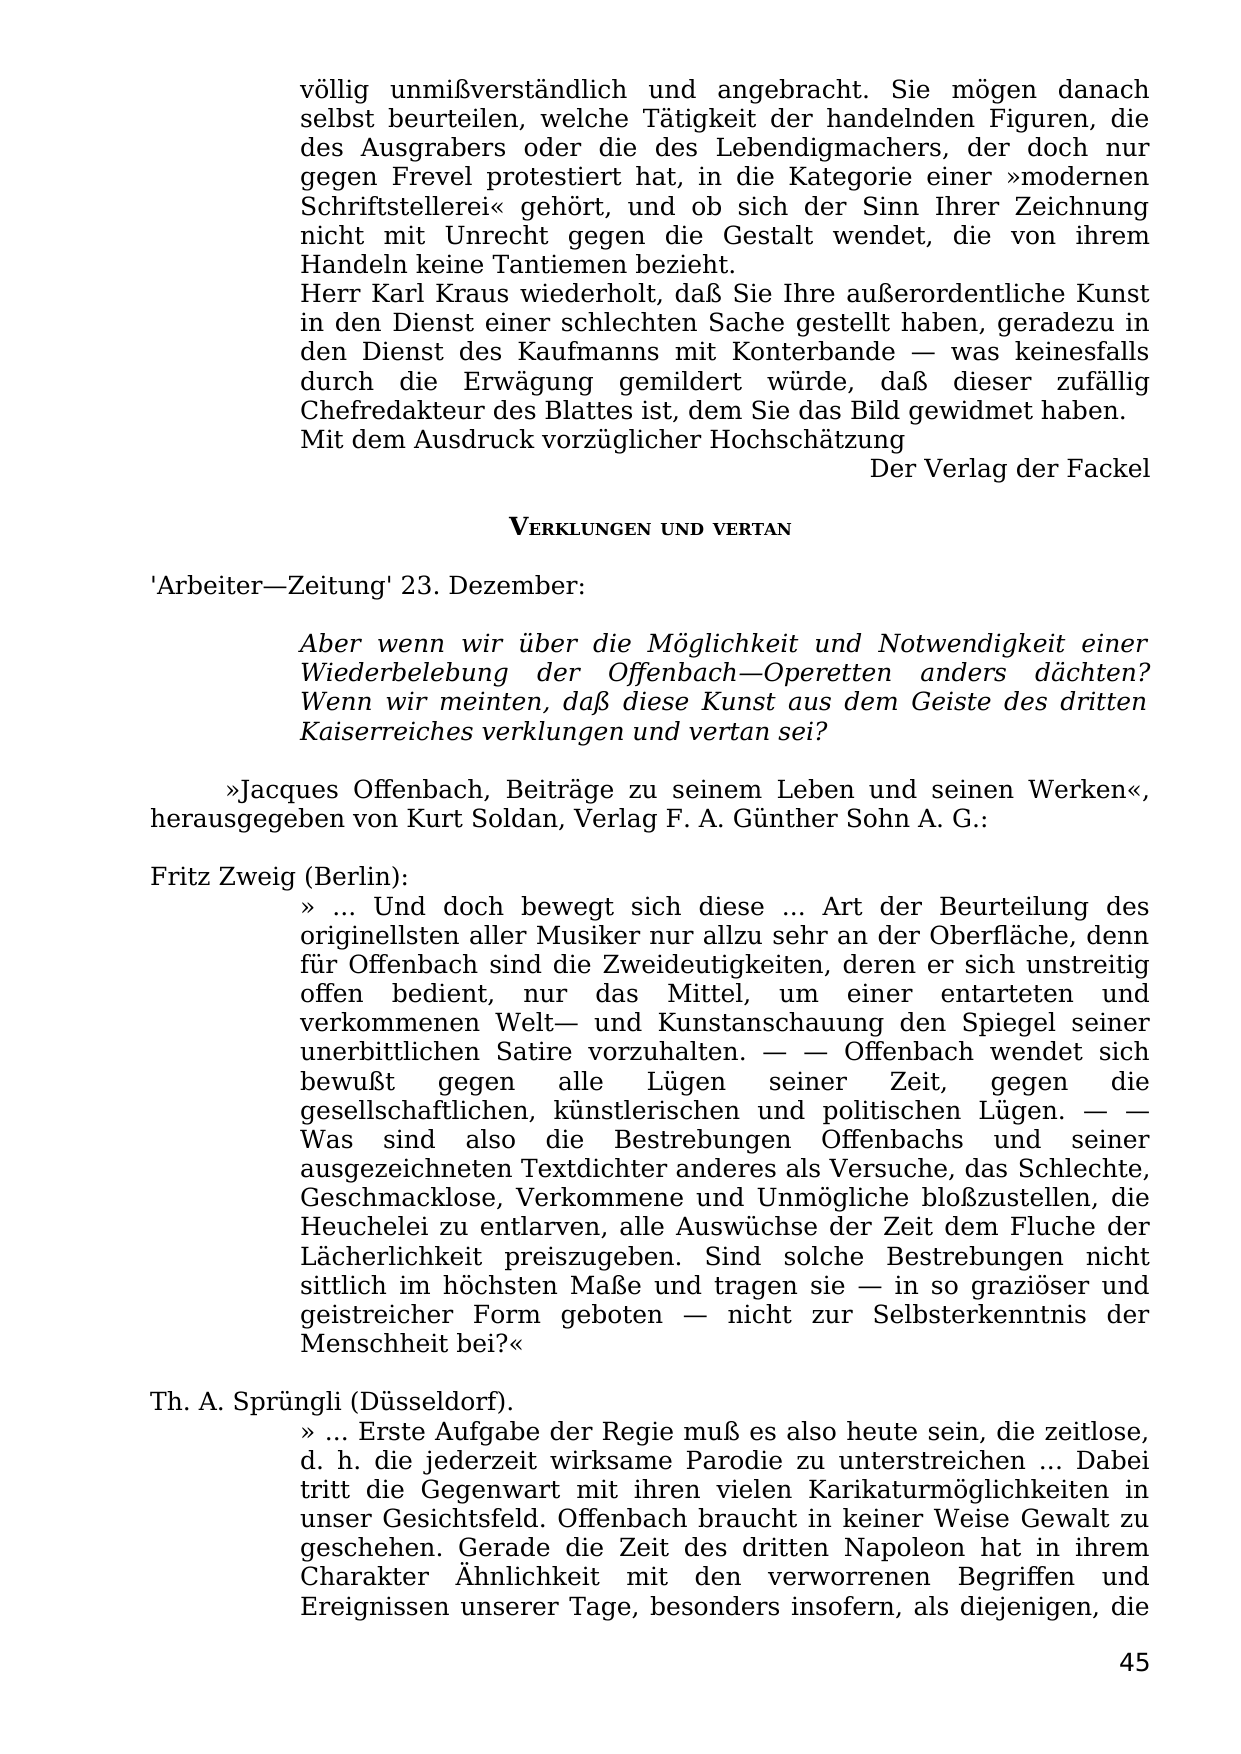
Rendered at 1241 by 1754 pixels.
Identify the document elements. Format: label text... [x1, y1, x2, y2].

text Fritz Zweig (Berlin): [150, 862, 1151, 892]
text » ... Und doch bewegt sich diese ... Art der Beurteilung des originellsten aller Musiker nur allzu sehr an der Oberfläche, denn für Offenbach sind die Zweideutigkeiten, deren er sich unstreitig offen bedient, nur das Mittel, um einer entarteten und verkommenen Welt— und Kunstanschauung den Spiegel seiner unerbittlichen Satire vorzuhalten. — — Offenbach wendet sich bewußt gegen alle Lügen seiner Zeit, gegen die gesellschaftlichen, künstlerischen und politischen Lügen. — — Was sind also die Bestrebungen Offenbachs und seiner ausgezeichneten Textdichter anderes als Versuche, das Schlechte, Geschmacklose, Verkommene und Unmögliche bloßzustellen, die Heuchelei zu entlarven, alle Auswüchse der Zeit dem Fluche der Lächerlichkeit preiszugeben. Sind solche Bestrebungen nicht sittlich im höchsten Maße und tragen sie — in so graziöser und geistreicher Form geboten — nicht zur Selbsterkenntnis der Menschheit bei?« [300, 892, 1151, 1358]
text Der Verlag der Fackel [150, 454, 1151, 483]
text Verklungen und vertan [150, 483, 1151, 542]
text völlig unmißverständlich und angebracht. Sie mögen danach selbst beurteilen, welche Tätigkeit der handelnden Figuren, die des Ausgrabers oder die des Lebendigmachers, der doch nur gegen Frevel protestiert hat, in die Kategorie einer »modernen Schriftstellerei« gehört, und ob sich der Sinn Ihrer Zeichnung nicht mit Unrecht gegen die Gestalt wendet, die von ihrem Handeln keine Tantiemen bezieht. [300, 75, 1151, 279]
text 'Arbeiter—Zeitung' 23. Dezember: [150, 571, 1151, 600]
text Th. A. Sprüngli (Düsseldorf). [150, 1387, 1151, 1417]
text Aber wenn wir über die Möglichkeit und Notwendigkeit einer Wiederbelebung der Offenbach—Operetten anders dächten? Wenn wir meinten, daß diese Kunst aus dem Geiste des dritten Kaiserreiches verklungen und vertan sei? [300, 629, 1151, 746]
text Herr Karl Kraus wiederholt, daß Sie Ihre außerordentliche Kunst in den Dienst einer schlechten Sache gestellt haben, geradezu in den Dienst des Kaufmanns mit Konterbande — was keinesfalls durch die Erwägung gemildert würde, daß dieser zufällig Chefredakteur des Blattes ist, dem Sie das Bild gewidmet haben. [300, 279, 1151, 425]
text Mit dem Ausdruck vorzüglicher Hochschätzung [300, 425, 1151, 454]
text » ... Erste Aufgabe der Regie muß es also heute sein, die zeitlose, d. h. die jederzeit wirksame Parodie zu unterstreichen ... Dabei tritt die Gegenwart mit ihren vielen Karikaturmöglichkeiten in unser Gesichtsfeld. Offenbach braucht in keiner Weise Gewalt zu geschehen. Gerade die Zeit des dritten Napoleon hat in ihrem Charakter Ähnlichkeit mit den verworrenen Begriffen und Ereignissen unserer Tage, besonders insofern, als diejenigen, die [300, 1417, 1151, 1621]
text »Jacques Offenbach, Beiträge zu seinem Leben und seinen Werken«, herausgegeben von Kurt Soldan, Verlag F. A. Günther Sohn A. G.: [150, 775, 1151, 833]
